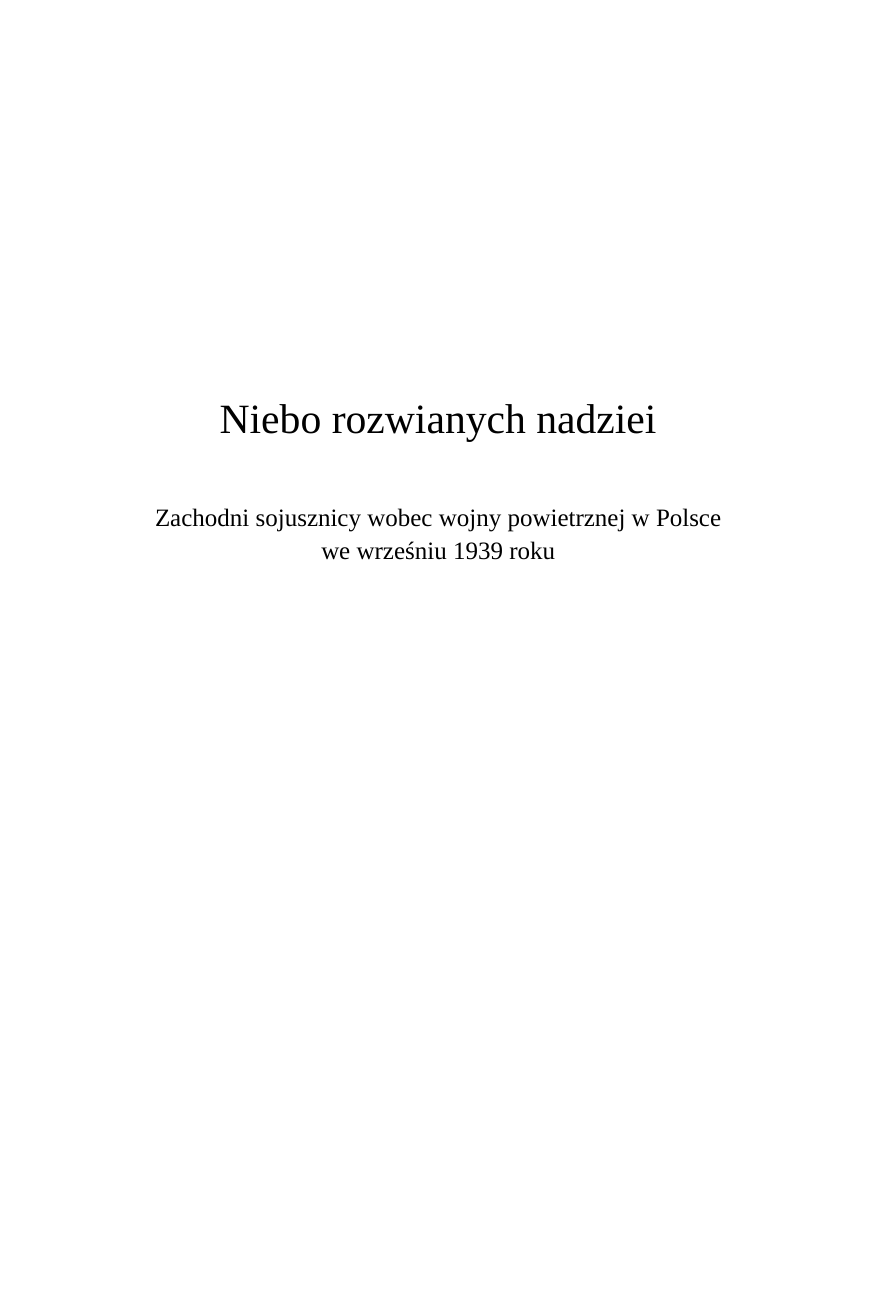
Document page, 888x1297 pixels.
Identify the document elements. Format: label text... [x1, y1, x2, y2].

subtitle Niebo rozwianych nadziei [151, 395, 725, 443]
text Zachodni sojusznicy wobec wojny powietrznej w Polsce we wrześniu 1939 roku [151, 503, 725, 564]
